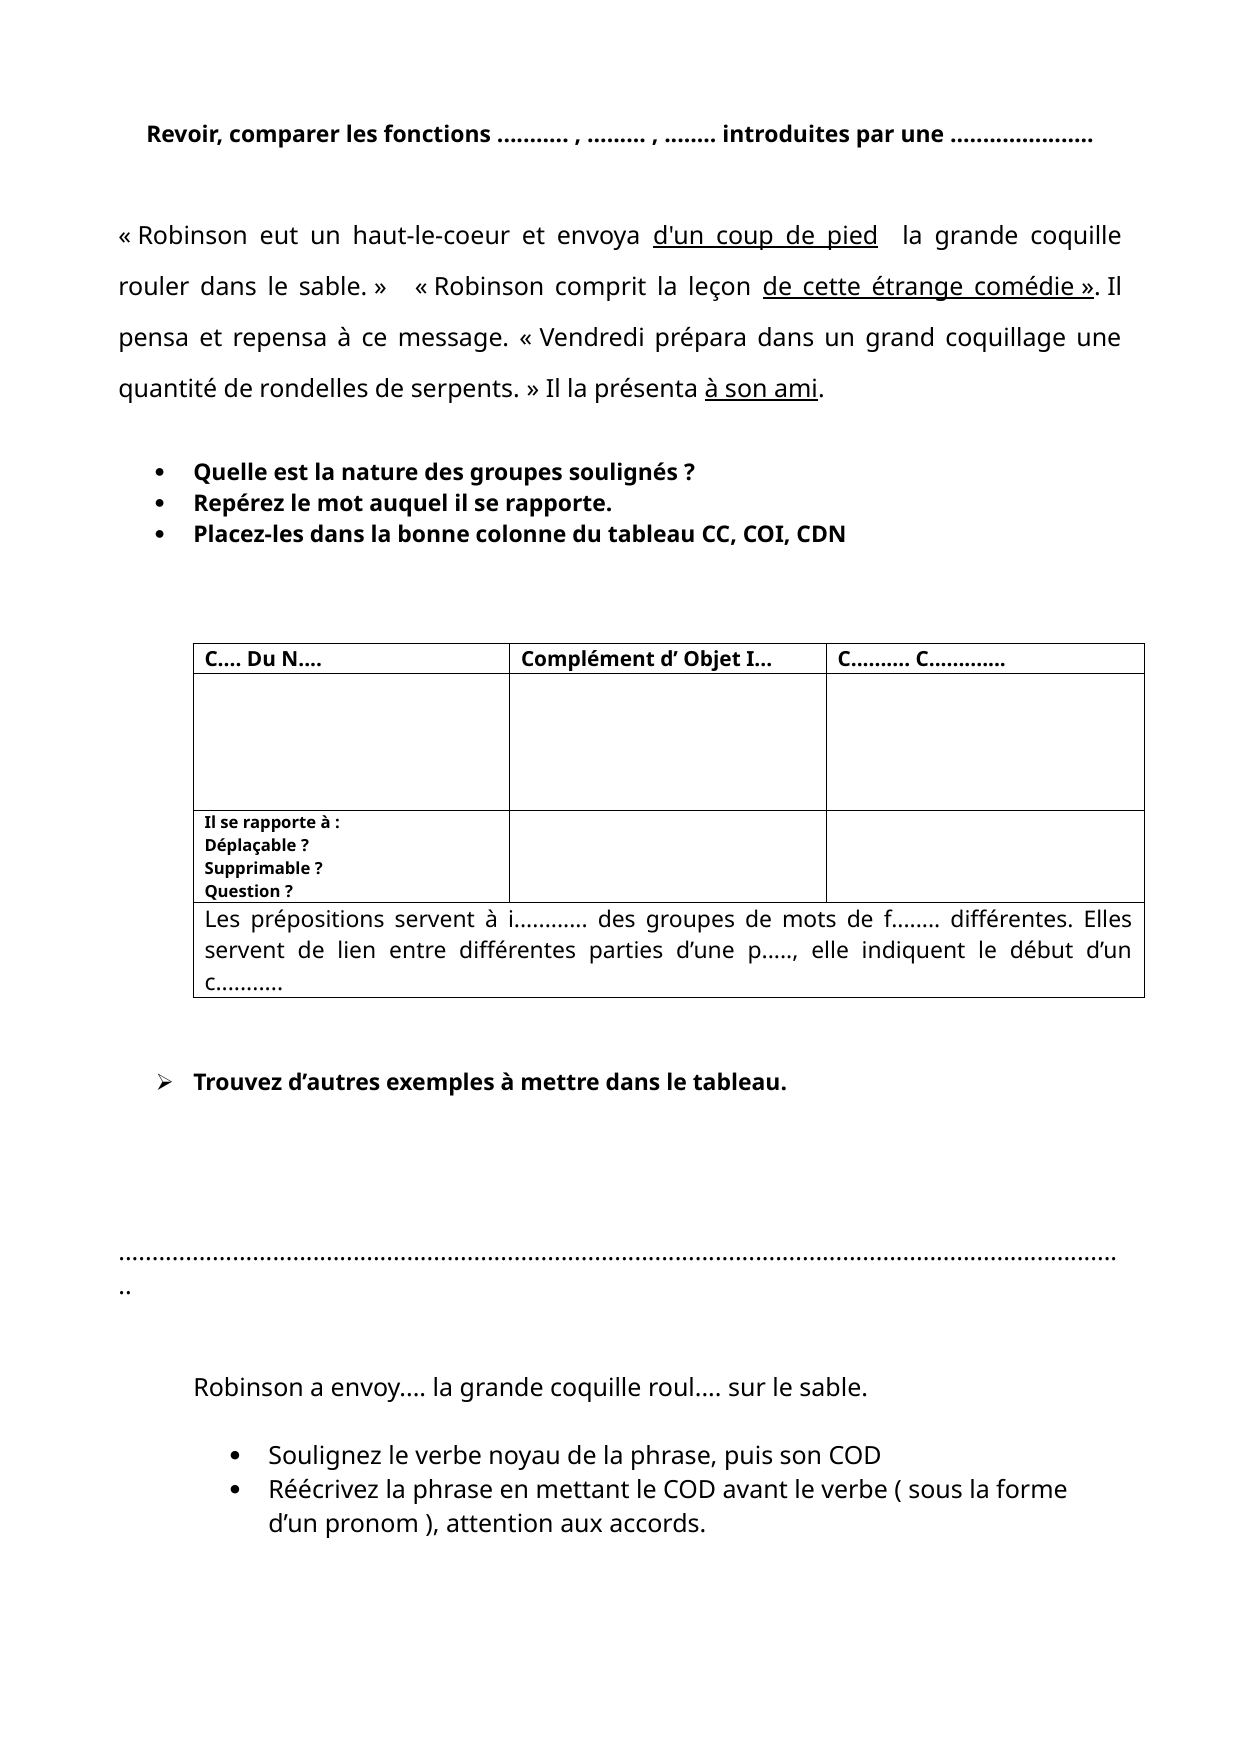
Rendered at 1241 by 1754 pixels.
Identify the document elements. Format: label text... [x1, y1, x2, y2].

table_cell [510, 674, 826, 810]
table_cell Il se rapporte à : Déplaçable ? Supprimable ? Question ? [194, 811, 509, 902]
list Repérez le mot auquel il se rapporte. [156, 487, 1122, 518]
text « Robinson eut un haut-le-coeur et envoya d'un coup de pied la grande coquille rouler dans le sable. » « Robinson comprit la leçon de cette étrange comédie ». Il pensa et repensa à ce message. « Vendredi prépara dans un grand coquillage une quantité de rondelles de serpents. » Il la présenta à son ami. [118, 217, 1122, 405]
table_header C.... Du N.... [194, 644, 509, 673]
table_cell [510, 811, 826, 902]
list Réécrivez la phrase en mettant le COD avant le verbe ( sous la forme d’un pronom ), attention aux accords. [231, 1472, 1122, 1540]
table_header Complément d’ Objet I... [510, 644, 826, 673]
list Placez-les dans la bonne colonne du tableau CC, COI, CDN [156, 518, 1122, 549]
table_header C.......... C............. [827, 644, 1144, 673]
list Soulignez le verbe noyau de la phrase, puis son COD [231, 1438, 1122, 1472]
text ....................................................................................................................................................... [118, 1233, 1122, 1301]
table_cell [194, 674, 509, 810]
table_cell [827, 674, 1144, 810]
list Quelle est la nature des groupes soulignés ? [156, 456, 1122, 487]
list Trouvez d’autres exemples à mettre dans le tableau. [156, 1066, 1122, 1097]
table_cell [827, 811, 1144, 902]
text Revoir, comparer les fonctions ........... , ......... , ........ introduites par une ...................... [118, 118, 1122, 149]
table_cell Les prépositions servent à i............ des groupes de mots de f........ différentes. Elles servent de lien entre différentes parties d’une p....., elle indiquent le début d’un c........... [194, 903, 1144, 997]
text Robinson a envoy.... la grande coquille roul.... sur le sable. [193, 1369, 1122, 1404]
